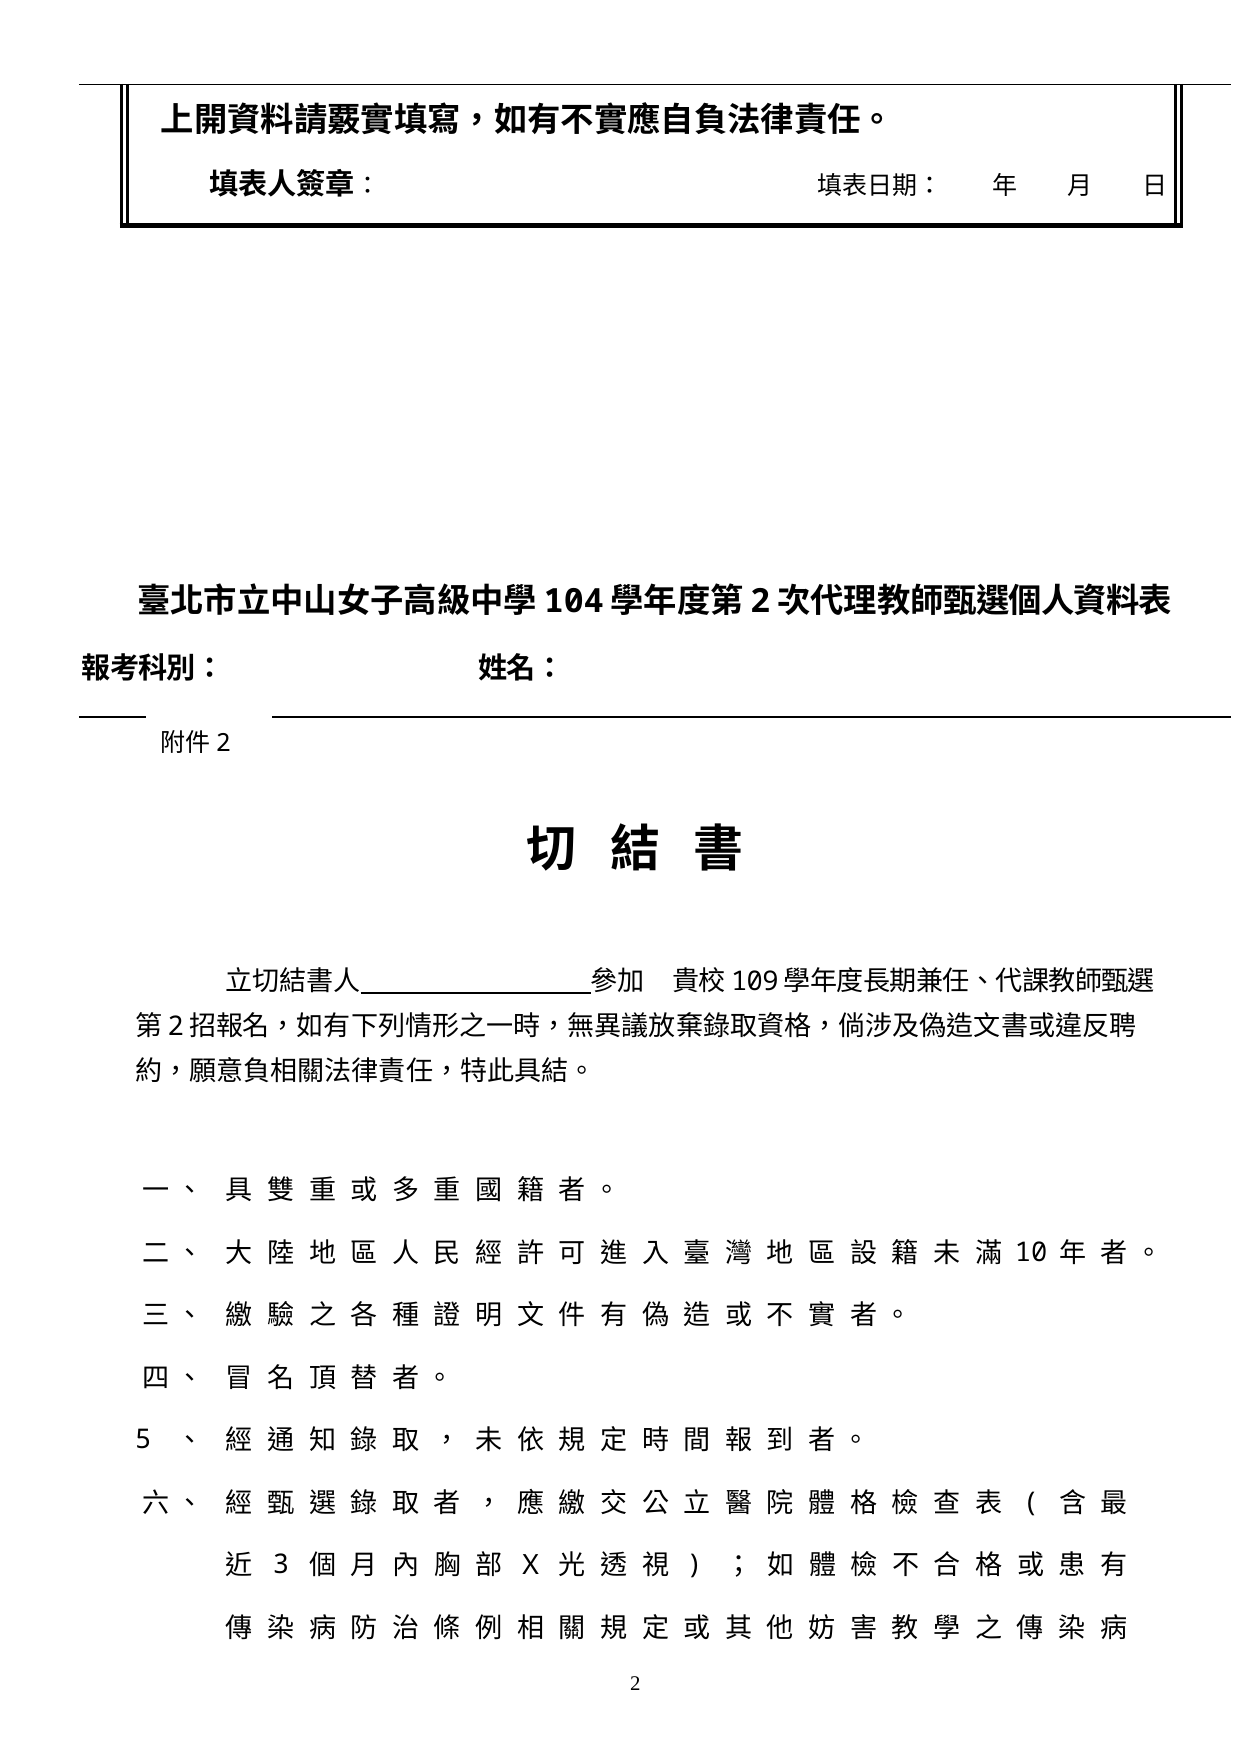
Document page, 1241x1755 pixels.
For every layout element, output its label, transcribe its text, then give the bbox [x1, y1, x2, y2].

text 一、具雙重或多重國籍者。 [135, 1146, 1135, 1209]
text 二、大陸地區人民經許可進入臺灣地區設籍未滿10年者。 [135, 1209, 1135, 1271]
text 四、冒名頂替者。 [135, 1334, 1135, 1396]
text 三、繳驗之各種證明文件有偽造或不實者。 [135, 1271, 1135, 1334]
table_header 臺北市立中山女子高級中學104學年度第2次代理教師甄選個人資料表 報考科別： 姓名： [79, 85, 1231, 716]
text 六、經甄選錄取者，應繳交公立醫院體格檢查表(含最近3個月內胸部Ｘ光透視) ；如體檢不合格或患有傳染病防治條例相關規定或其他妨害教學之傳染病 [135, 1459, 1135, 1646]
table_cell 上開資料請覈實填寫，如有不實應自負法律責任。 填表人簽章： 填表日期： 年 月 日 [129, 85, 1174, 222]
text 立切結書人 參加 貴校109學年度長期兼任、代課教師甄選第2招報名，如有下列情形之一時，無異議放棄錄取資格，倘涉及偽造文書或違反聘約，願意負相關法律責任，特此具結。 [135, 959, 1160, 1088]
list 經通知錄取，未依規定時間報到者。 [135, 1396, 1135, 1459]
text 切結書 [135, 771, 1135, 896]
text 附件2 [161, 723, 257, 759]
